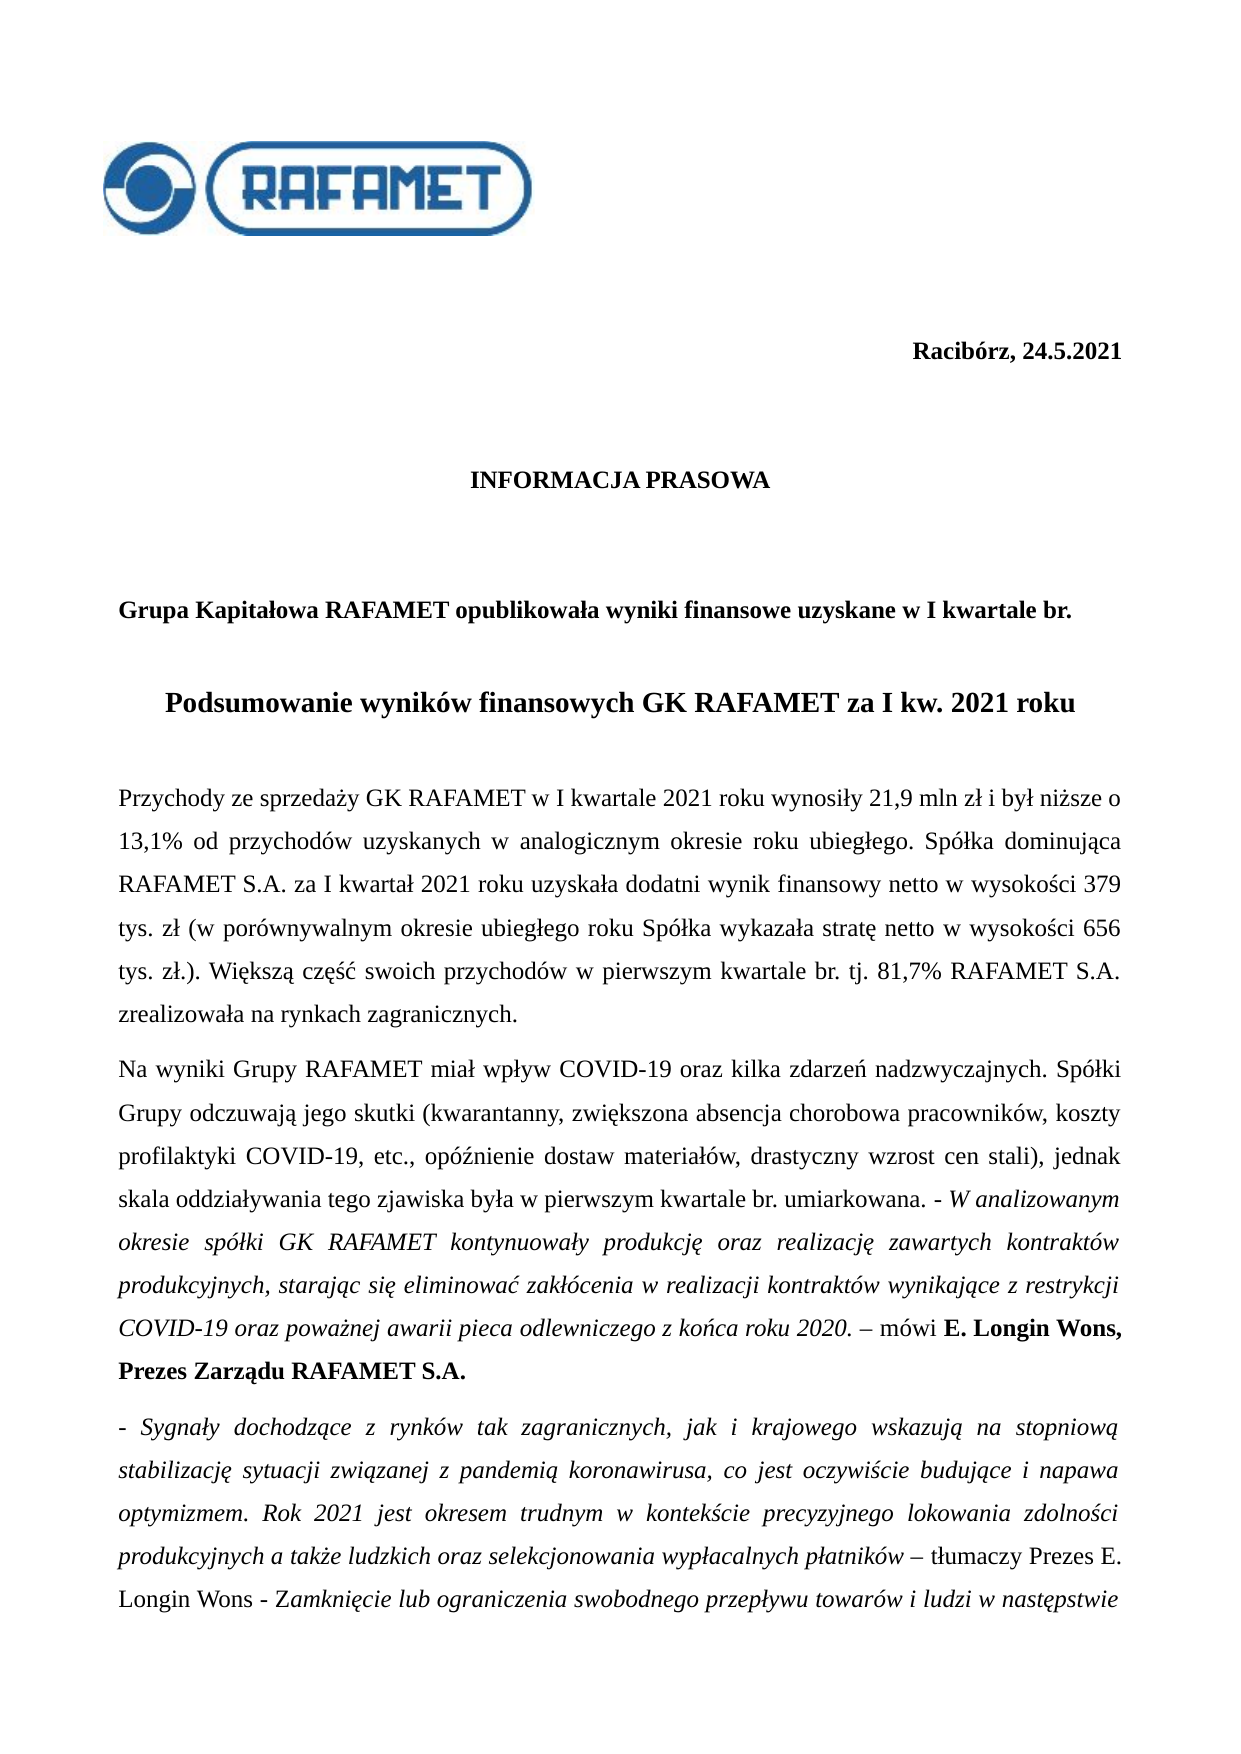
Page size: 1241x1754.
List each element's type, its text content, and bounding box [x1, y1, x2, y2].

picture [103, 141, 535, 236]
text Przychody ze sprzedaży GK RAFAMET w I kwartale 2021 roku wynosiły 21,9 mln zł i był niższe o 13,1% od przychodów uzyskanych w analogicznym okresie roku ubiegłego. Spółka dominująca RAFAMET S.A. za I kwartał 2021 roku uzyskała dodatni wynik finansowy netto w wysokości 379 tys. zł (w porównywalnym okresie ubiegłego roku Spółka wykazała stratę netto w wysokości 656 tys. zł.). Większą część swoich przychodów w pierwszym kwartale br. tj. 81,7% RAFAMET S.A. zrealizowała na rynkach zagranicznych. [118, 783, 1122, 1028]
text Racibórz, 24.5.2021 [118, 336, 1122, 365]
text - Sygnały dochodzące z rynków tak zagranicznych, jak i krajowego wskazują na stopniową stabilizację sytuacji związanej z pandemią koronawirusa, co jest oczywiście budujące i napawa optymizmem. Rok 2021 jest okresem trudnym w kontekście precyzyjnego lokowania zdolności produkcyjnych a także ludzkich oraz selekcjonowania wypłacalnych płatników – tłumaczy Prezes E. Longin Wons - Zamknięcie lub ograniczenia swobodnego przepływu towarów i ludzi w następstwie [118, 1412, 1122, 1613]
text Grupa Kapitałowa RAFAMET opublikowała wyniki finansowe uzyskane w I kwartale br. [118, 595, 1122, 623]
text Podsumowanie wyników finansowych GK RAFAMET za I kw. 2021 roku [118, 685, 1122, 719]
text Na wyniki Grupy RAFAMET miał wpływ COVID-19 oraz kilka zdarzeń nadzwyczajnych. Spółki Grupy odczuwają jego skutki (kwarantanny, zwiększona absencja chorobowa pracowników, koszty profilaktyki COVID-19, etc., opóźnienie dostaw materiałów, drastyczny wzrost cen stali), jednak skala oddziaływania tego zjawiska była w pierwszym kwartale br. umiarkowana. - W analizowanym okresie spółki GK RAFAMET kontynuowały produkcję oraz realizację zawartych kontraktów produkcyjnych, starając się eliminować zakłócenia w realizacji kontraktów wynikające z restrykcji COVID-19 oraz poważnej awarii pieca odlewniczego z końca roku 2020. – mówi E. Longin Wons, Prezes Zarządu RAFAMET S.A. [118, 1054, 1122, 1385]
text INFORMACJA PRASOWA [118, 465, 1122, 494]
